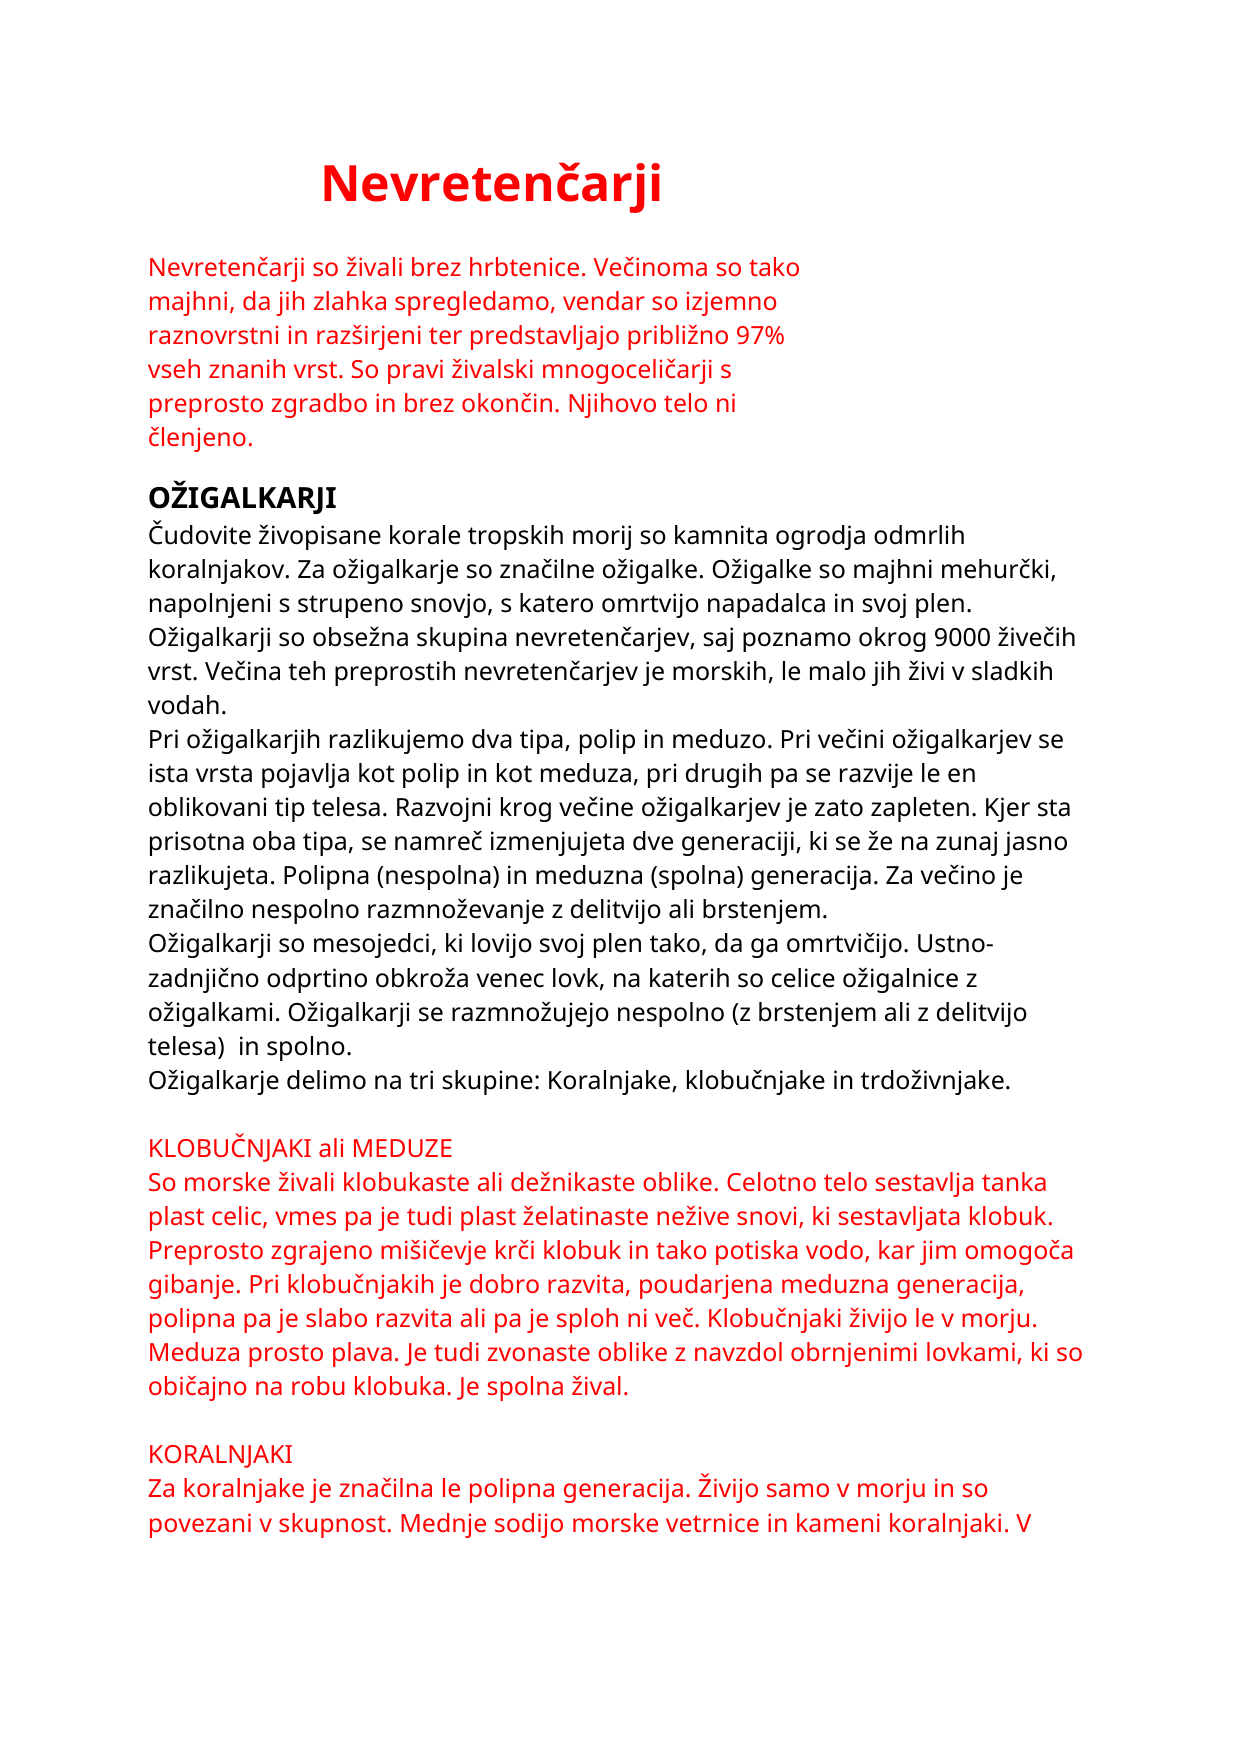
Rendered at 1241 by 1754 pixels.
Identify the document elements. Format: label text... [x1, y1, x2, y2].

text So morske živali klobukaste ali dežnikaste oblike. Celotno telo sestavlja tanka plast celic, vmes pa je tudi plast želatinaste nežive snovi, ki sestavljata klobuk. [148, 1164, 1093, 1233]
text Čudovite živopisane korale tropskih morij so kamnita ogrodja odmrlih koralnjakov. Za ožigalkarje so značilne ožigalke. Ožigalke so majhni mehurčki, napolnjeni s strupeno snovjo, s katero omrtvijo napadalca in svoj plen. [148, 517, 1093, 619]
text OŽIGALKARJI [148, 478, 1093, 517]
text Za koralnjake je značilna le polipna generacija. Živijo samo v morju in so povezani v skupnost. Mednje sodijo morske vetrnice in kameni koralnjaki. V [148, 1471, 1093, 1539]
text Ožigalkarji so mesojedci, ki lovijo svoj plen tako, da ga omrtvičijo. Ustno- zadnjično odprtino obkroža venec lovk, na katerih so celice ožigalnice z ožigalkami. Ožigalkarji se razmnožujejo nespolno (z brstenjem ali z delitvijo telesa) in spolno. [148, 926, 1093, 1062]
text KLOBUČNJAKI ali MEDUZE [148, 1131, 1093, 1164]
table_header Nevretenčarji Nevretenčarji so živali brez hrbtenice. Večinoma so tako majhni, da jih zlahka spregledamo, vendar so izjemno raznovrstni in razširjeni ter predstavljajo približno 97% vseh znanih vrst. So pravi živalski mnogoceličarji s preprosto zgradbo in brez okončin. Njihovo telo ni členjeno. [148, 148, 1091, 478]
text Ožigalkarje delimo na tri skupine: Koralnjake, klobučnjake in trdoživnjake. [148, 1062, 1093, 1096]
text KORALNJAKI [148, 1437, 1093, 1471]
text Ožigalkarji so obsežna skupina nevretenčarjev, saj poznamo okrog 9000 živečih vrst. Večina teh preprostih nevretenčarjev je morskih, le malo jih živi v sladkih vodah. [148, 619, 1093, 722]
text Meduza prosto plava. Je tudi zvonaste oblike z navzdol obrnjenimi lovkami, ki so običajno na robu klobuka. Je spolna žival. [148, 1335, 1093, 1403]
text Preprosto zgrajeno mišičevje krči klobuk in tako potiska vodo, kar jim omogoča gibanje. Pri klobučnjakih je dobro razvita, poudarjena meduzna generacija, polipna pa je slabo razvita ali pa je sploh ni več. Klobučnjaki živijo le v morju. [148, 1233, 1093, 1335]
text Pri ožigalkarjih razlikujemo dva tipa, polip in meduzo. Pri večini ožigalkarjev se ista vrsta pojavlja kot polip in kot meduza, pri drugih pa se razvije le en oblikovani tip telesa. Razvojni krog večine ožigalkarjev je zato zapleten. Kjer sta prisotna oba tipa, se namreč izmenjujeta dve generaciji, ki se že na zunaj jasno razlikujeta. Polipna (nespolna) in meduzna (spolna) generacija. Za večino je značilno nespolno razmnoževanje z delitvijo ali brstenjem. [148, 722, 1093, 926]
